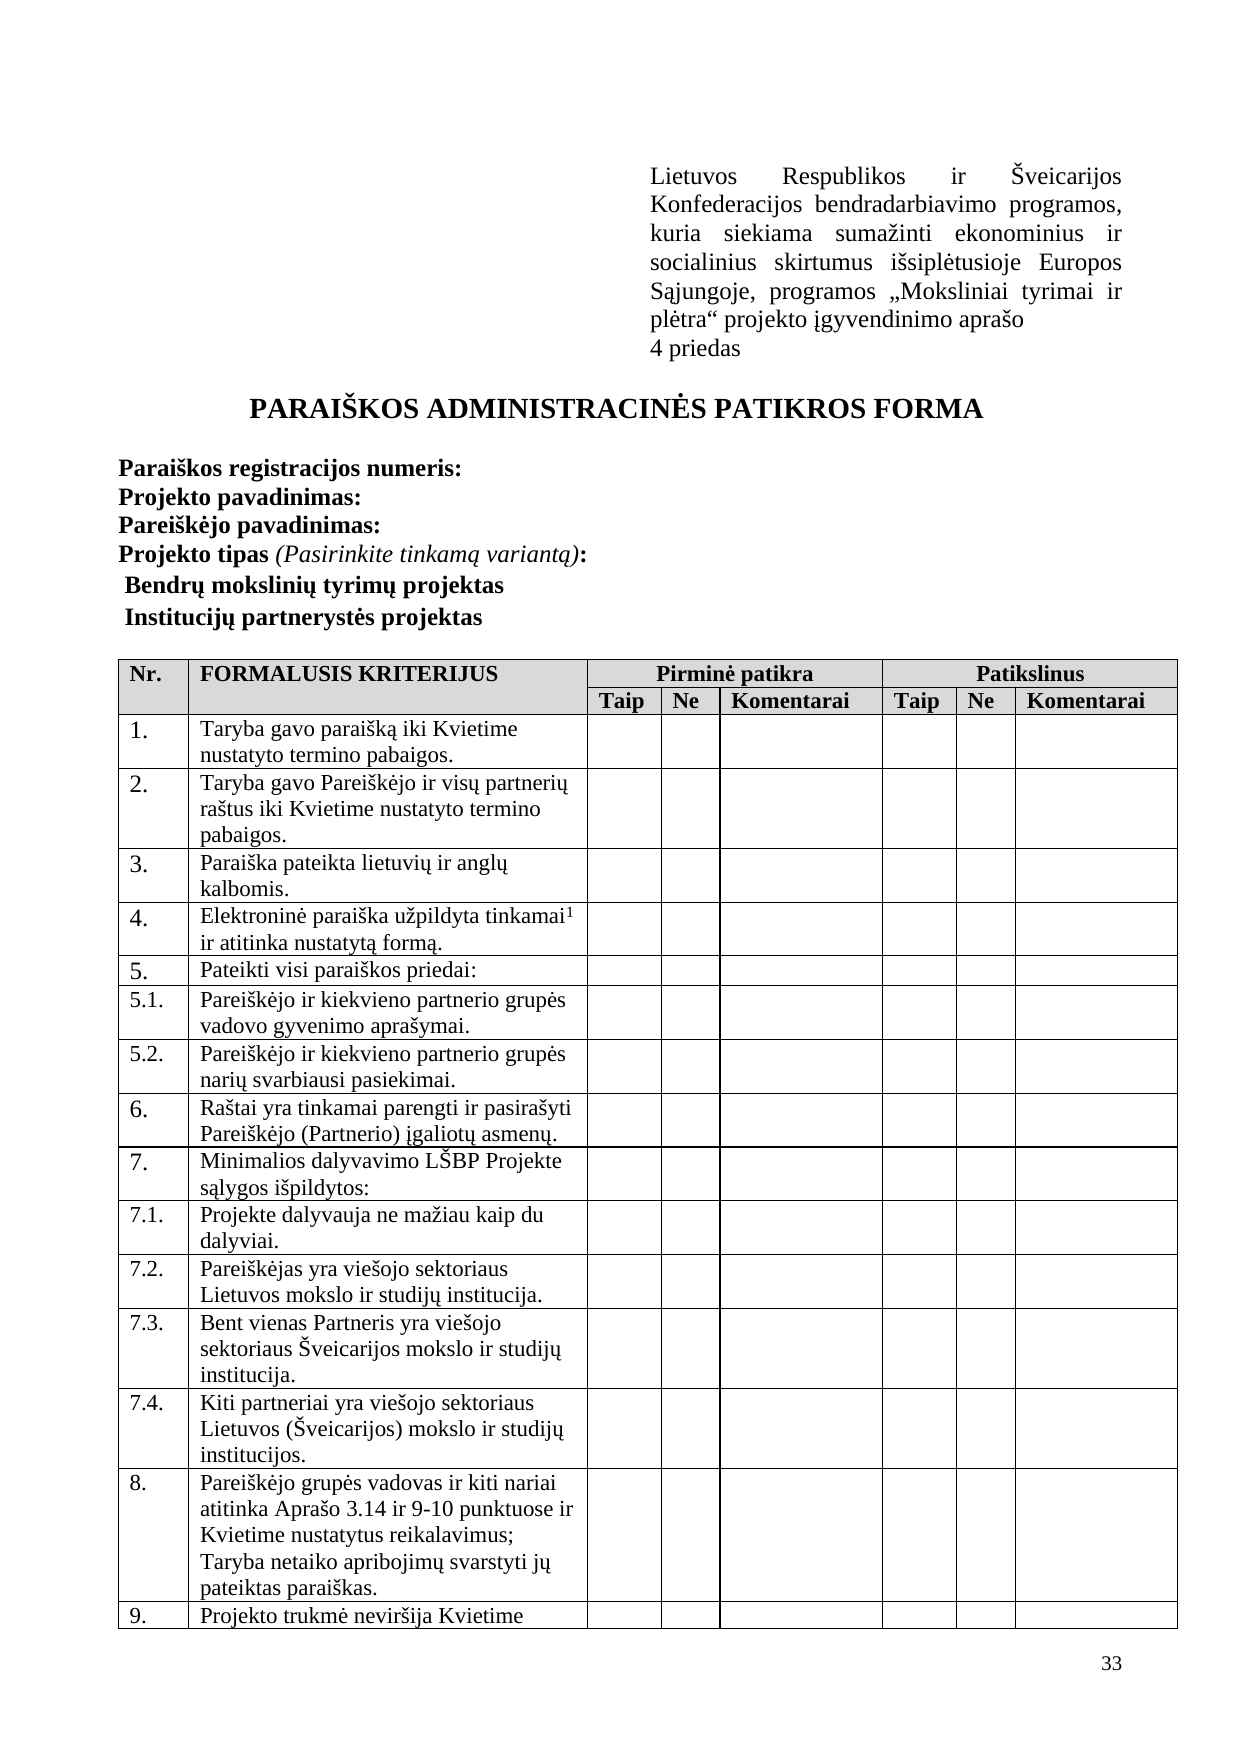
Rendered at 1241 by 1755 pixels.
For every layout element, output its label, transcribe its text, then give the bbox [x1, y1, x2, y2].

table_cell [662, 769, 719, 848]
table_cell [662, 1201, 719, 1254]
table_cell Pareiškėjas yra viešojo sektoriaus Lietuvos mokslo ir studijų institucija. [189, 1255, 587, 1308]
table_cell Taryba gavo paraišką iki Kvietime nustatyto termino pabaigos. [189, 715, 587, 768]
table_cell 7.1. [119, 1201, 188, 1254]
table_cell [721, 849, 882, 902]
text PARAIŠKOS ADMINISTRACINĖS PATIKROS FORMA [118, 391, 1122, 424]
table_cell [588, 1255, 661, 1308]
table_cell [957, 1389, 1015, 1468]
table_cell Pareiškėjo ir kiekvieno partnerio grupės narių svarbiausi pasiekimai. [189, 1040, 587, 1093]
table_cell 5.1. [119, 986, 188, 1039]
table_cell 2. [119, 769, 188, 848]
table_cell [721, 1469, 882, 1601]
table_cell [883, 1201, 956, 1254]
table_cell 7.4. [119, 1389, 188, 1468]
table_cell [883, 1255, 956, 1308]
table_cell Bent vienas Partneris yra viešojo sektoriaus Šveicarijos mokslo ir studijų institucija. [189, 1309, 587, 1388]
table_cell [883, 956, 956, 985]
table_cell [1016, 1148, 1177, 1200]
table_cell [883, 1309, 956, 1388]
table_cell [721, 1148, 882, 1200]
table_cell Komentarai [721, 688, 882, 714]
table_cell [721, 1201, 882, 1254]
table_cell 7. [119, 1148, 188, 1200]
table_cell 7.3. [119, 1309, 188, 1388]
text 4 priedas [650, 333, 1122, 362]
table_cell [883, 986, 956, 1039]
table_cell Taip [883, 688, 956, 714]
table_cell [1016, 903, 1177, 955]
table_cell [721, 1040, 882, 1093]
table_cell [957, 1602, 1015, 1628]
table_cell 9. [119, 1602, 188, 1628]
table_cell [957, 1094, 1015, 1146]
table_cell Taryba gavo Pareiškėjo ir visų partnerių raštus iki Kvietime nustatyto termino pabaigos. [189, 769, 587, 848]
table_cell [721, 1602, 882, 1628]
table_cell [662, 1309, 719, 1388]
table_cell [957, 1255, 1015, 1308]
table_cell [662, 1040, 719, 1093]
table_header Patikslinus [883, 660, 1177, 687]
table_cell [588, 769, 661, 848]
table_cell [1016, 715, 1177, 768]
table_cell 5.2. [119, 1040, 188, 1093]
table_cell [957, 1148, 1015, 1200]
table_cell [662, 1469, 719, 1601]
table_cell [588, 1469, 661, 1601]
table_cell [957, 956, 1015, 985]
table_cell [662, 903, 719, 955]
table_cell [588, 1201, 661, 1254]
table_cell Projekte dalyvauja ne mažiau kaip du dalyviai. [189, 1201, 587, 1254]
table_cell [588, 1040, 661, 1093]
table_cell [662, 1148, 719, 1200]
table_cell [1016, 1201, 1177, 1254]
table_cell 8. [119, 1469, 188, 1601]
table_cell Pareiškėjo ir kiekvieno partnerio grupės vadovo gyvenimo aprašymai. [189, 986, 587, 1039]
table_cell [957, 1201, 1015, 1254]
text Institucijų partnerystės projektas [118, 602, 1122, 630]
table_cell [957, 1469, 1015, 1601]
table_cell Ne [957, 688, 1015, 714]
table_cell [721, 715, 882, 768]
table_cell Pareiškėjo grupės vadovas ir kiti nariai atitinka Aprašo 3.14 ir 9-10 punktuose ir Kvietime nustatytus reikalavimus; Taryba netaiko apribojimų svarstyti jų pateiktas paraiškas. [189, 1469, 587, 1601]
table_cell Minimalios dalyvavimo LŠBP Projekte sąlygos išpildytos: [189, 1148, 587, 1200]
table_cell [883, 1602, 956, 1628]
table_header FORMALUSIS KRITERIJUS [189, 660, 587, 714]
table_cell [662, 986, 719, 1039]
table_cell [957, 849, 1015, 902]
table_cell [883, 903, 956, 955]
table_cell Pateikti visi paraiškos priedai: [189, 956, 587, 985]
table_cell Elektroninė paraiška užpildyta tinkamai1 ir atitinka nustatytą formą. [189, 903, 587, 955]
table_cell [1016, 1094, 1177, 1146]
table_cell [883, 849, 956, 902]
table_cell [662, 1094, 719, 1146]
text Bendrų mokslinių tyrimų projektas [118, 571, 1122, 599]
table_cell [721, 1309, 882, 1388]
table_header Nr. [119, 660, 188, 714]
table_cell Kiti partneriai yra viešojo sektoriaus Lietuvos (Šveicarijos) mokslo ir studijų institucijos. [189, 1389, 587, 1468]
table_cell [1016, 769, 1177, 848]
table_cell [883, 1094, 956, 1146]
table_cell [1016, 1602, 1177, 1628]
table_cell Ne [662, 688, 719, 714]
table_cell [588, 903, 661, 955]
table_cell [957, 1040, 1015, 1093]
table_cell [957, 986, 1015, 1039]
table_cell [1016, 849, 1177, 902]
table_cell [1016, 1040, 1177, 1093]
table_cell [1016, 986, 1177, 1039]
table_cell [721, 903, 882, 955]
table_cell [957, 769, 1015, 848]
table_cell [1016, 956, 1177, 985]
table_cell [883, 1469, 956, 1601]
table_cell [662, 715, 719, 768]
table_cell [721, 956, 882, 985]
table_cell Projekto trukmė neviršija Kvietime [189, 1602, 587, 1628]
table_cell [588, 1389, 661, 1468]
table_cell 5. [119, 956, 188, 985]
table_cell [662, 1255, 719, 1308]
table_cell [957, 1309, 1015, 1388]
table_cell [883, 1389, 956, 1468]
table_cell 7.2. [119, 1255, 188, 1308]
text Paraiškos registracijos numeris: [118, 453, 1122, 482]
table_cell [588, 1148, 661, 1200]
table_cell [883, 769, 956, 848]
table_cell Taip [588, 688, 661, 714]
table_cell 1. [119, 715, 188, 768]
table_cell [662, 1602, 719, 1628]
table_cell Paraiška pateikta lietuvių ir anglų kalbomis. [189, 849, 587, 902]
text Lietuvos Respublikos ir Šveicarijos Konfederacijos bendradarbiavimo programos, kuria siekiama sumažinti ekonominius ir socialinius skirtumus išsiplėtusioje Europos Sąjungoje, programos „Moksliniai tyrimai ir plėtra“ projekto įgyvendinimo aprašo [650, 161, 1122, 333]
table_cell [721, 1389, 882, 1468]
table_cell [1016, 1389, 1177, 1468]
table_cell [588, 1602, 661, 1628]
table_cell [957, 903, 1015, 955]
table_cell [721, 986, 882, 1039]
table_cell [883, 715, 956, 768]
table_header Pirminė patikra [588, 660, 882, 687]
table_cell [662, 956, 719, 985]
table_cell [588, 1094, 661, 1146]
table_cell [662, 1389, 719, 1468]
table_cell [588, 1309, 661, 1388]
table_cell [957, 715, 1015, 768]
table_cell [588, 986, 661, 1039]
table_cell [588, 849, 661, 902]
text Projekto tipas (Pasirinkite tinkamą variantą): [118, 539, 1122, 568]
table_cell [662, 849, 719, 902]
table_cell [588, 715, 661, 768]
table_cell [721, 769, 882, 848]
table_cell [721, 1094, 882, 1146]
table_cell [1016, 1309, 1177, 1388]
table_cell Komentarai [1016, 688, 1177, 714]
table_cell Raštai yra tinkamai parengti ir pasirašyti Pareiškėjo (Partnerio) įgaliotų asmenų. [189, 1094, 587, 1146]
table_cell 4. [119, 903, 188, 955]
table_cell [1016, 1469, 1177, 1601]
table_cell 6. [119, 1094, 188, 1146]
table_cell [883, 1040, 956, 1093]
table_cell 3. [119, 849, 188, 902]
table_cell [1016, 1255, 1177, 1308]
table_cell [588, 956, 661, 985]
text Projekto pavadinimas: [118, 482, 1122, 511]
table_cell [721, 1255, 882, 1308]
text Pareiškėjo pavadinimas: [118, 511, 1122, 539]
table_cell [883, 1148, 956, 1200]
